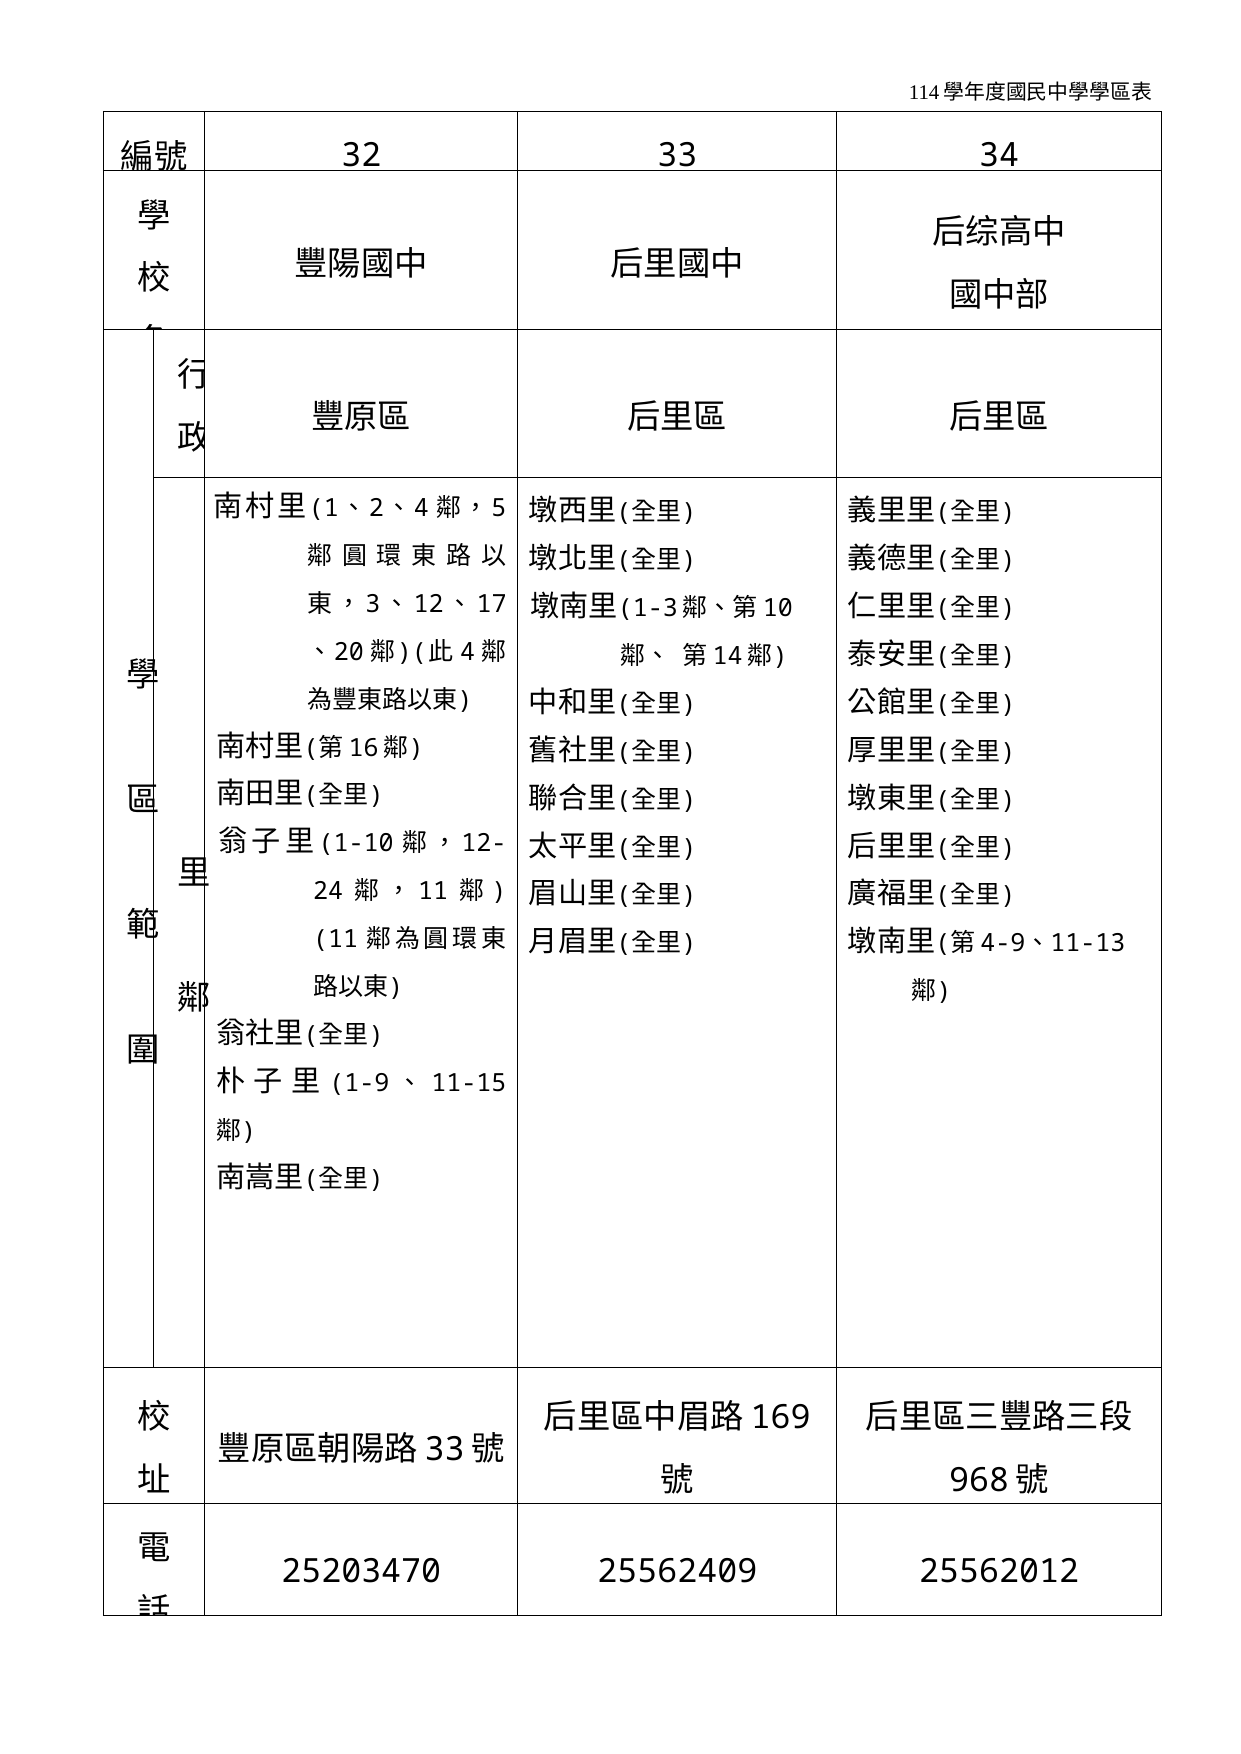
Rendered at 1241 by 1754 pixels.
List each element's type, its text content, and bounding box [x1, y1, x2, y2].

table_header 32 [205, 112, 517, 170]
table_cell 后里區中眉路169號 [518, 1368, 836, 1503]
table_header 33 [518, 112, 836, 170]
table_cell 豐原區朝陽路33號 [205, 1368, 517, 1503]
table_cell 墩西里(全里) 墩北里(全里) 墩南里(1-3鄰、第10鄰、 第14鄰) 中和里(全里) 舊社里(全里) 聯合里(全里) 太平里(全里) 眉山里(全里) 月眉里(全里) [518, 478, 836, 1367]
table_cell 校址 [104, 1368, 204, 1503]
table_header 編號 [104, 112, 204, 170]
table_cell 后综高中 國中部 [837, 171, 1161, 329]
table_cell 后里區三豐路三段968號 [837, 1368, 1161, 1503]
table_cell 學 區 範 圍 [104, 330, 153, 1367]
table_cell 義里里(全里) 義德里(全里) 仁里里(全里) 泰安里(全里) 公館里(全里) 厚里里(全里) 墩東里(全里) 后里里(全里) 廣福里(全里) 墩南里(第4-9、11-13鄰) [837, 478, 1161, 1367]
table_cell 里 鄰 [154, 478, 204, 1367]
table_cell 后里國中 [518, 171, 836, 329]
table_cell 行政區 [154, 330, 204, 477]
table_cell 學校名稱 [104, 171, 204, 329]
table_cell 25562409 [518, 1504, 836, 1615]
table_cell 豐陽國中 [205, 171, 517, 329]
table_cell 25203470 [205, 1504, 517, 1615]
table_cell 后里區 [837, 330, 1161, 477]
table_cell 電話聯絡 [104, 1504, 204, 1615]
table_header 34 [837, 112, 1161, 170]
table_cell 后里區 [518, 330, 836, 477]
table_cell 25562012 [837, 1504, 1161, 1615]
table_cell 豐原區 [205, 330, 517, 477]
table_cell 行政區 [198, 430, 204, 440]
table_cell 南村里(1、2、4鄰，5鄰圓環東路以東，3、12、17、20鄰)(此4鄰為豐東路以東) 南村里(第16鄰) 南田里(全里) 翁子里(1-10鄰，12-24鄰，11鄰)(11鄰為圓環東路以東) 翁社里(全里) 朴子里(1-9、11-15鄰) 南嵩里(全里) [205, 478, 517, 1367]
